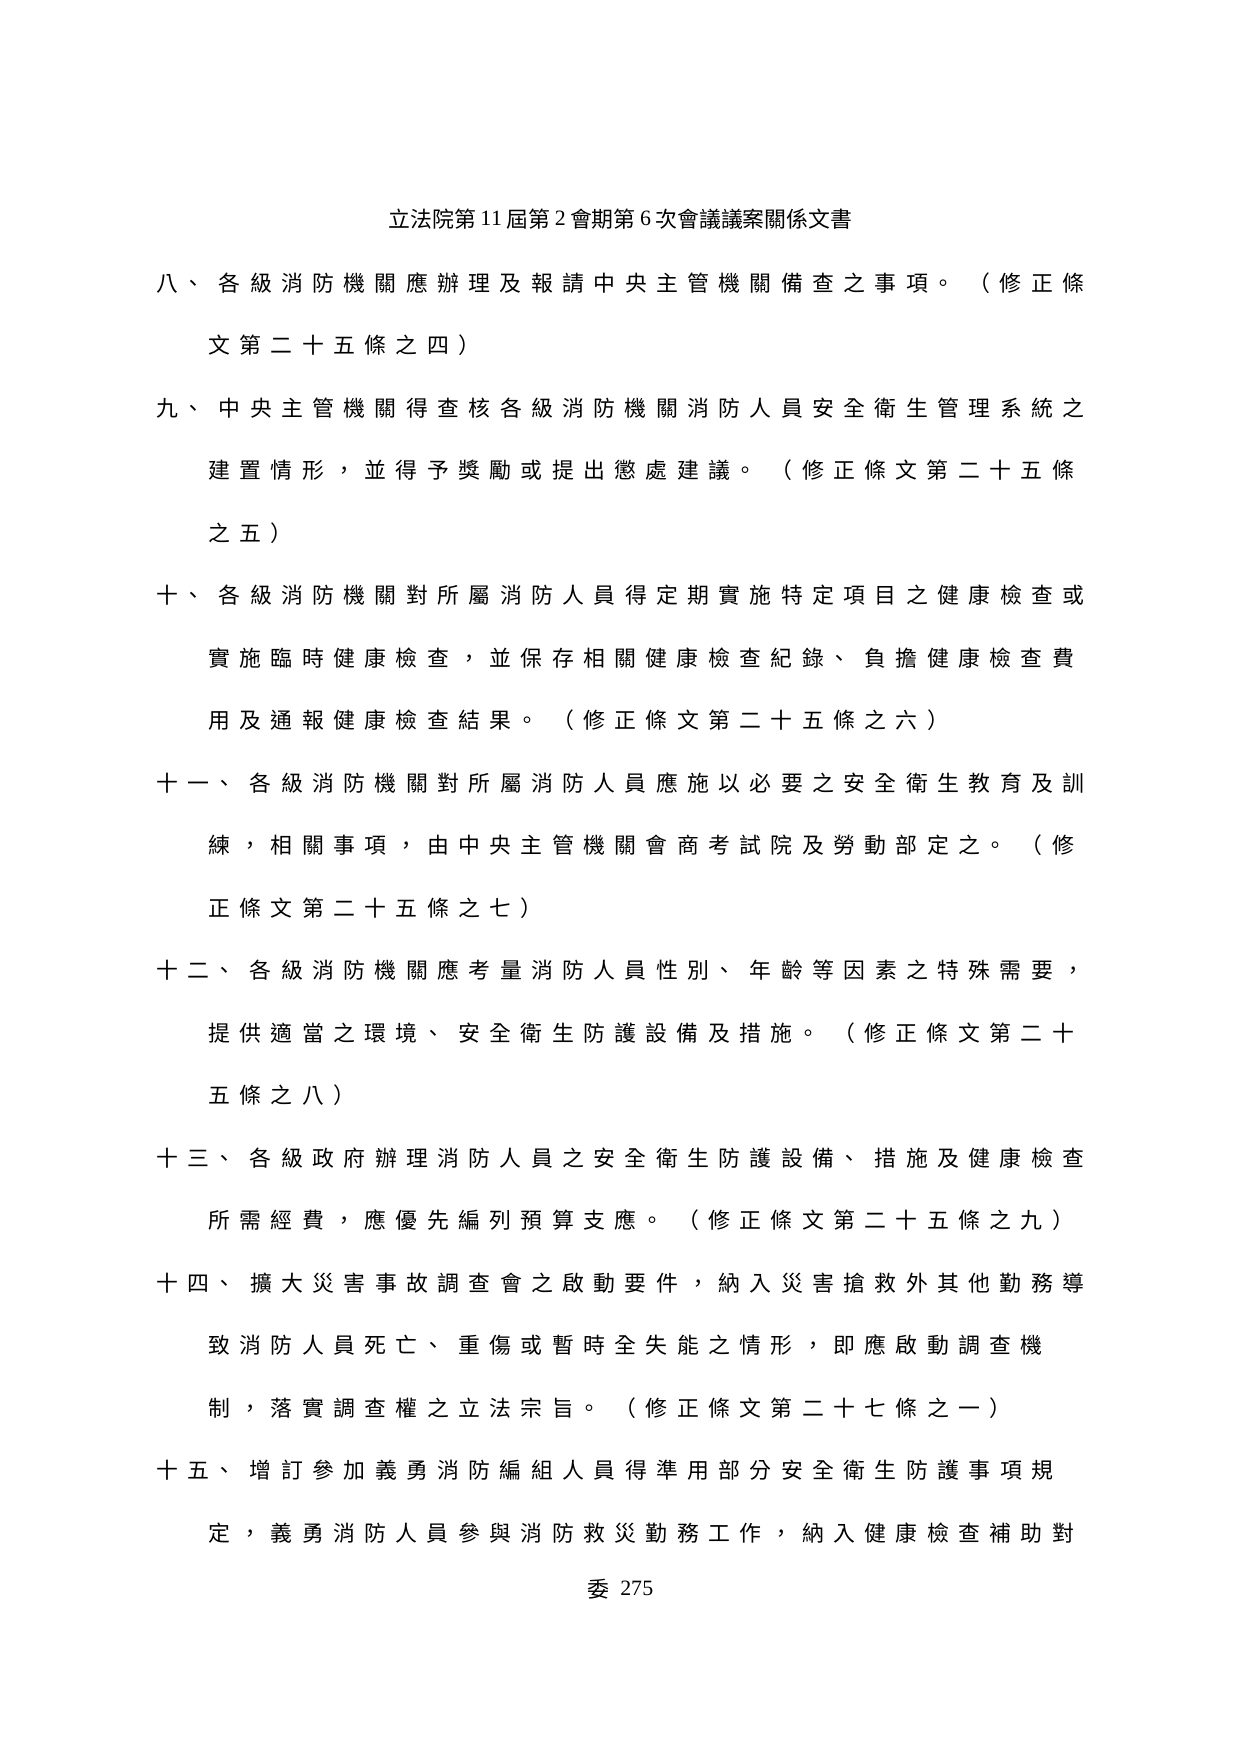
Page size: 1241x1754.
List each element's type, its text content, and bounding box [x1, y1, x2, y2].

text 十、各級消防機關對所屬消防人員得定期實施特定項目之健康檢查或實施臨時健康檢查，並保存相關健康檢查紀錄、負擔健康檢查費用及通報健康檢查結果。（修正條文第二十五條之六） [151, 563, 1089, 750]
text 十三、各級政府辦理消防人員之安全衛生防護設備、措施及健康檢查所需經費，應優先編列預算支應。（修正條文第二十五條之九） [151, 1125, 1089, 1250]
text 十一、各級消防機關對所屬消防人員應施以必要之安全衛生教育及訓練，相關事項，由中央主管機關會商考試院及勞動部定之。（修正條文第二十五條之七） [151, 750, 1089, 938]
text 十五、增訂參加義勇消防編組人員得準用部分安全衛生防護事項規定，義勇消防人員參與消防救災勤務工作，納入健康檢查補助對 [151, 1438, 1089, 1563]
text 八、各級消防機關應辦理及報請中央主管機關備查之事項。（修正條文第二十五條之四） [151, 250, 1089, 375]
text 十四、擴大災害事故調查會之啟動要件，納入災害搶救外其他勤務導致消防人員死亡、重傷或暫時全失能之情形，即應啟動調查機制，落實調查權之立法宗旨。（修正條文第二十七條之一） [151, 1250, 1089, 1438]
text 十二、各級消防機關應考量消防人員性別、年齡等因素之特殊需要，提供適當之環境、安全衛生防護設備及措施。（修正條文第二十五條之八） [151, 938, 1089, 1125]
text 九、中央主管機關得查核各級消防機關消防人員安全衛生管理系統之建置情形，並得予獎勵或提出懲處建議。（修正條文第二十五條之五） [151, 375, 1089, 563]
